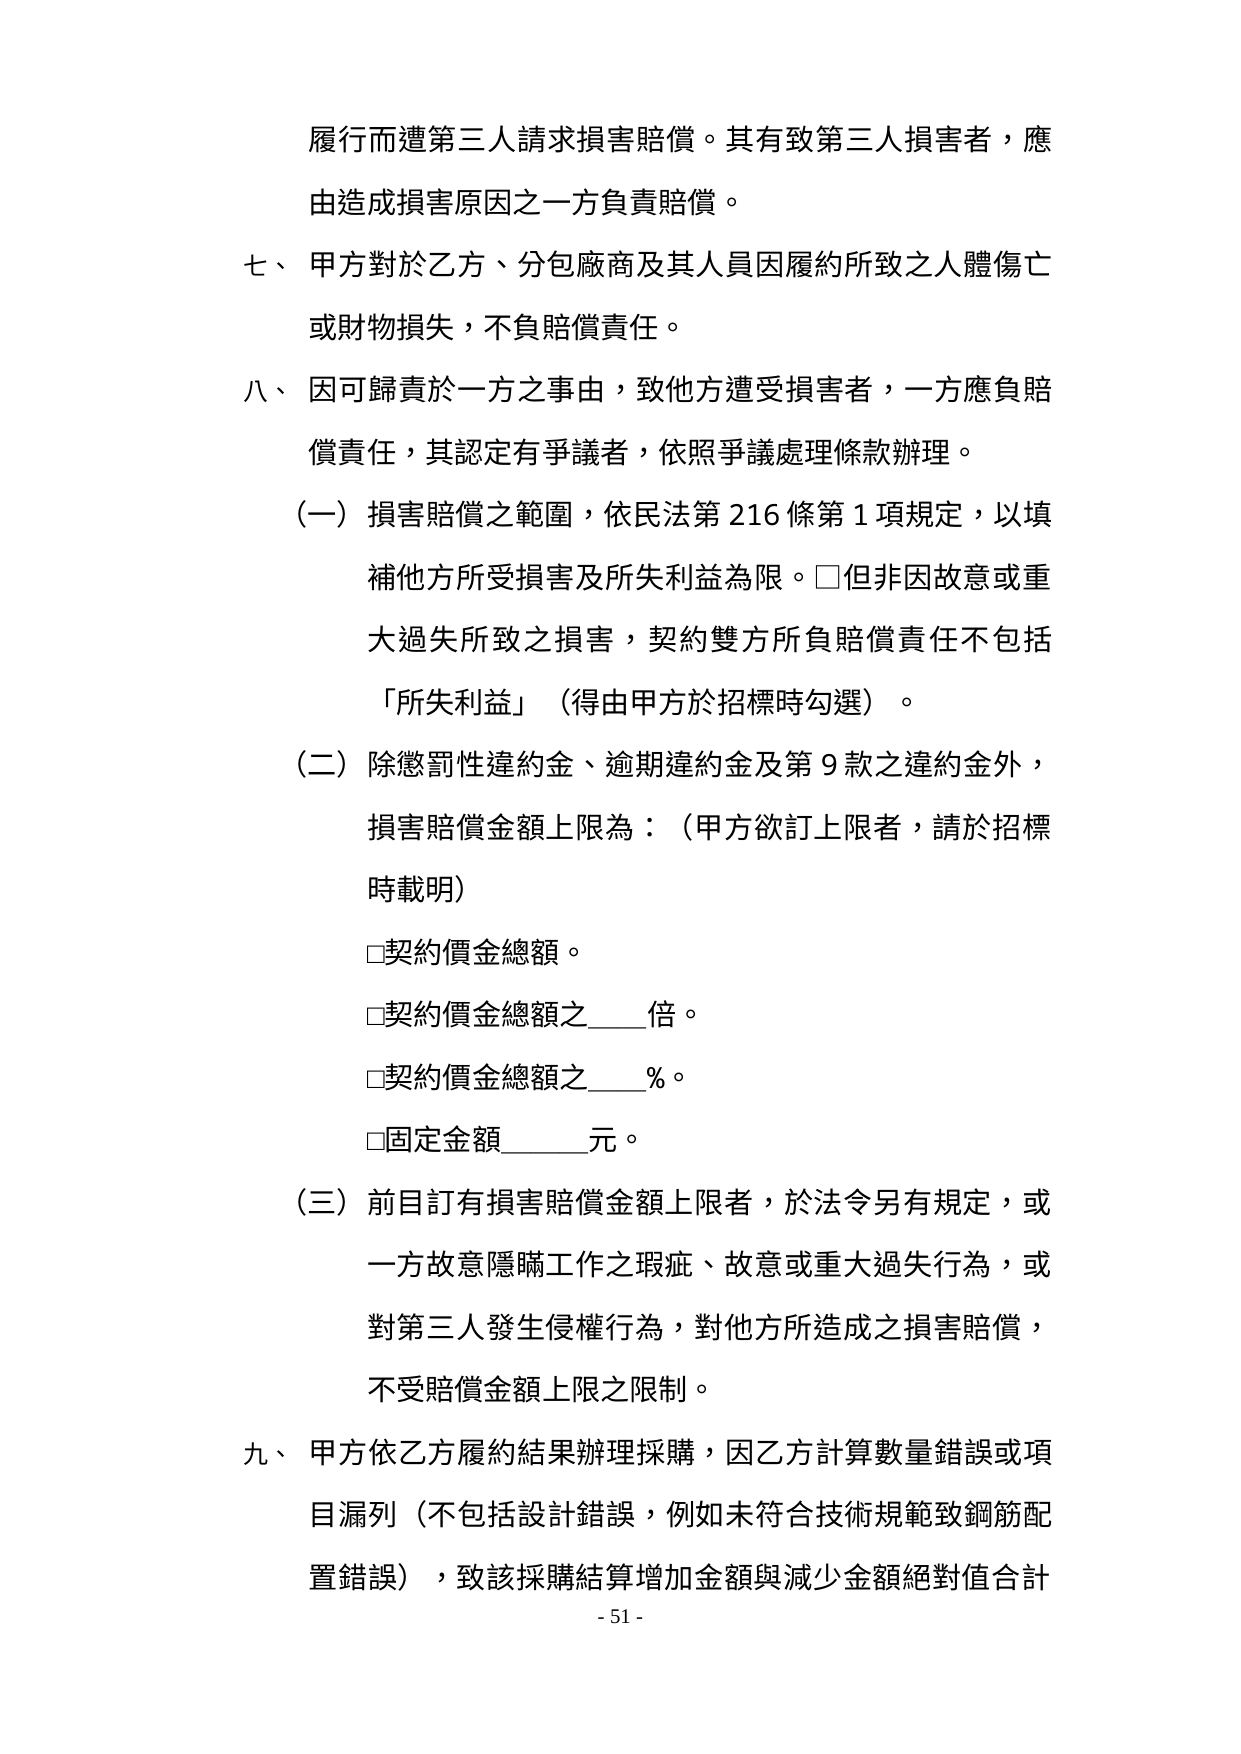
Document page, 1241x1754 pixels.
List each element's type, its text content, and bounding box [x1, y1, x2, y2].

text □契約價金總額之＿＿%。 [187, 1034, 1053, 1096]
text □固定金額＿＿＿元。 [187, 1096, 1053, 1159]
text □契約價金總額。 [187, 909, 1053, 971]
list 履行而遭第三人請求損害賠償。其有致第三人損害者，應由造成損害原因之一方負責賠償。 [243, 96, 1053, 221]
list 甲方對於乙方、分包廠商及其人員因履約所致之人體傷亡或財物損失，不負賠償責任。 [243, 221, 1053, 346]
list 前目訂有損害賠償金額上限者，於法令另有規定，或一方故意隱瞞工作之瑕疵、故意或重大過失行為，或對第三人發生侵權行為，對他方所造成之損害賠償，不受賠償金額上限之限制。 [278, 1159, 1053, 1409]
list 除懲罰性違約金、逾期違約金及第9款之違約金外，損害賠償金額上限為：（甲方欲訂上限者，請於招標時載明） [278, 721, 1053, 909]
list 損害賠償之範圍，依民法第216條第1項規定，以填補他方所受損害及所失利益為限。□但非因故意或重大過失所致之損害，契約雙方所負賠償責任不包括「所失利益」（得由甲方於招標時勾選）。 [278, 471, 1053, 721]
list 甲方依乙方履約結果辦理採購，因乙方計算數量錯誤或項目漏列（不包括設計錯誤，例如未符合技術規範致鋼筋配置錯誤），致該採購結算增加金額與減少金額絕對值合計，逾採購契約價金總額5%者，應就超過部分占該採購契約價金總額之比率，乘以本採購契約價金設計部分計算違約金。但本款累計違約金以本採購契約價金總額之10%為上限。本款之「採購契約價金總額」，係指依乙方履約結果辦理採購決標時之契約價金總額。 [243, 1409, 1053, 1596]
list 因可歸責於一方之事由，致他方遭受損害者，一方應負賠償責任，其認定有爭議者，依照爭議處理條款辦理。 [243, 346, 1053, 471]
text □契約價金總額之＿＿倍。 [187, 971, 1053, 1034]
